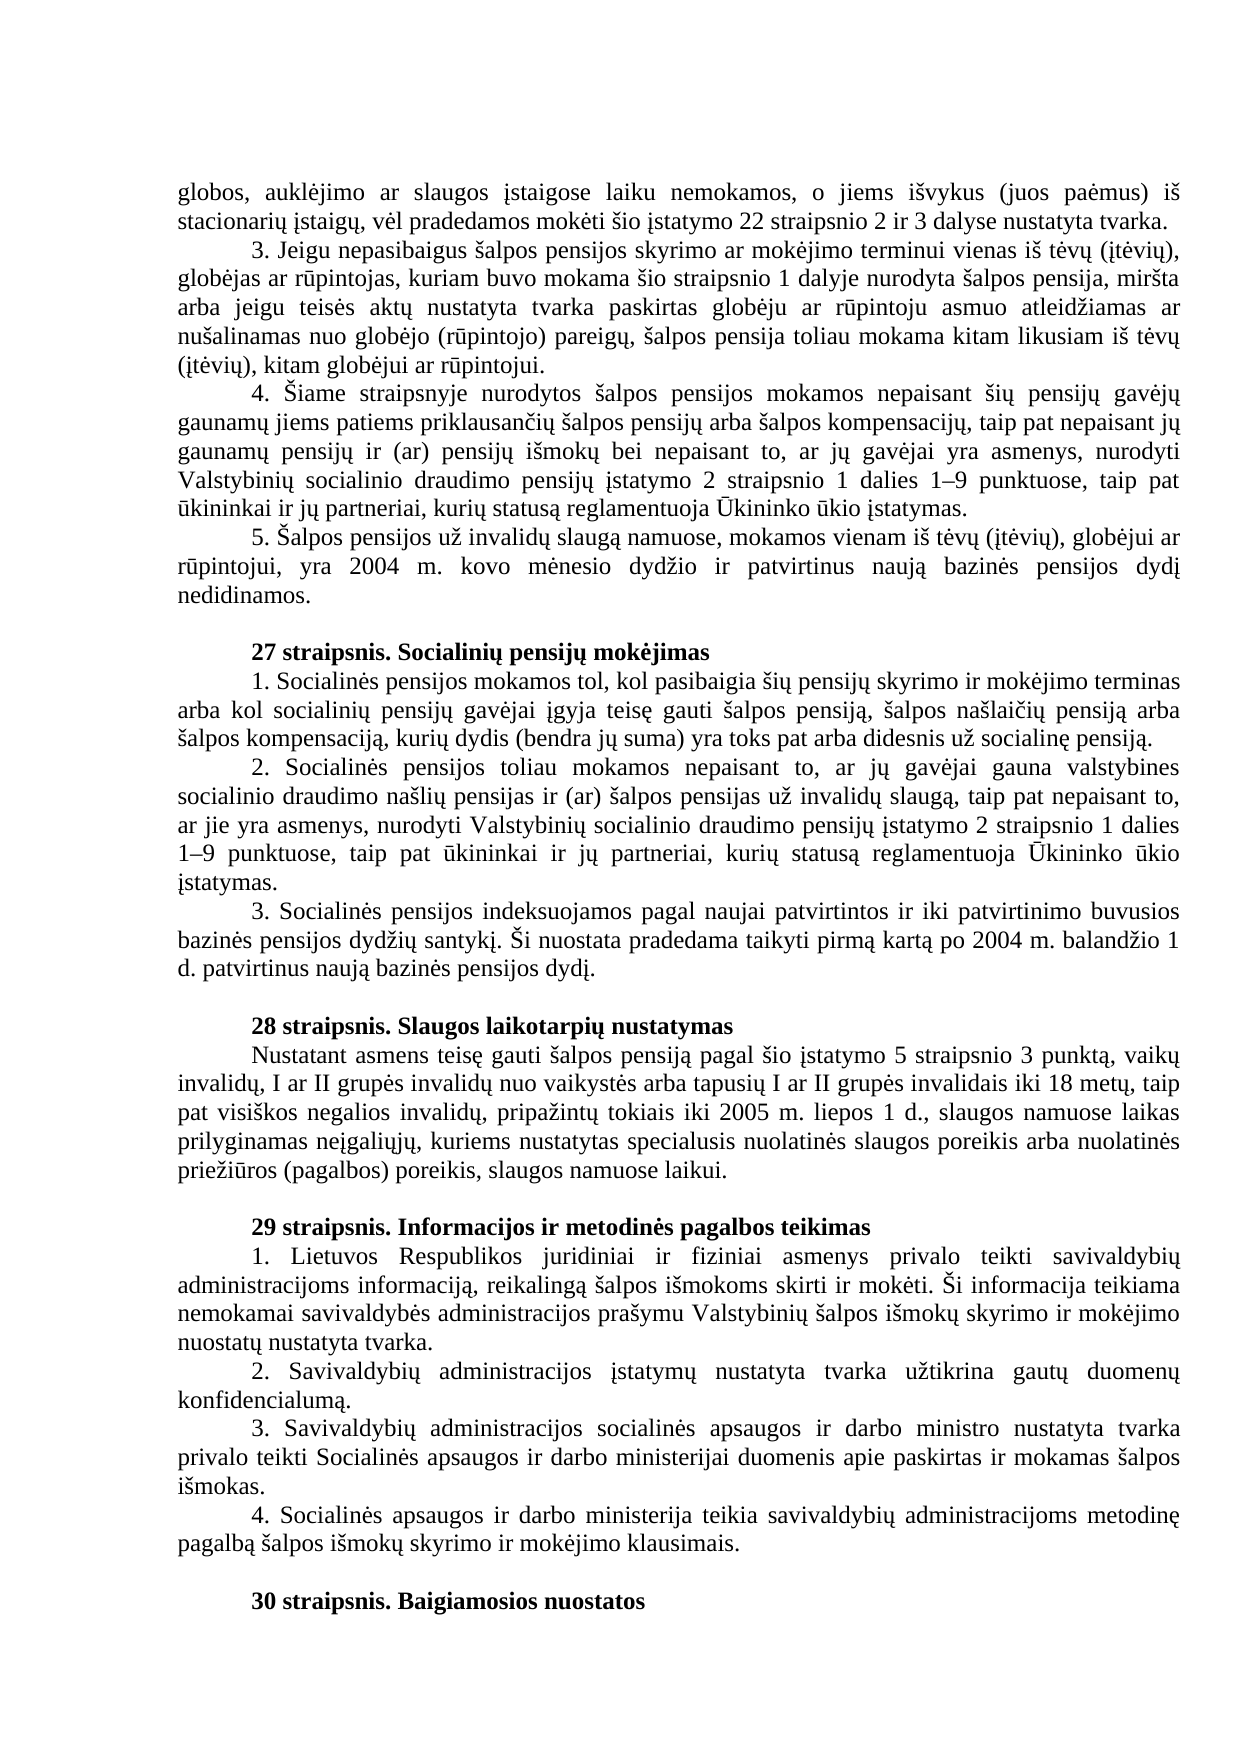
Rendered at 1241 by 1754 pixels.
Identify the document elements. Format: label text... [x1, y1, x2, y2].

text 5. Šalpos pensijos už invalidų slaugą namuose, mokamos vienam iš tėvų (įtėvių), globėjui ar rūpintojui, yra 2004 m. kovo mėnesio dydžio ir patvirtinus naują bazinės pensijos dydį nedidinamos. [177, 522, 1181, 608]
text 4. Socialinės apsaugos ir darbo ministerija teikia savivaldybių administracijoms metodinę pagalbą šalpos išmokų skyrimo ir mokėjimo klausimais. [177, 1500, 1181, 1557]
text 28 straipsnis. Slaugos laikotarpių nustatymas [177, 1011, 1181, 1040]
text 2. Savivaldybių administracijos įstatymų nustatyta tvarka užtikrina gautų duomenų konfidencialumą. [177, 1356, 1181, 1413]
text 3. Jeigu nepasibaigus šalpos pensijos skyrimo ar mokėjimo terminui vienas iš tėvų (įtėvių), globėjas ar rūpintojas, kuriam buvo mokama šio straipsnio 1 dalyje nurodyta šalpos pensija, miršta arba jeigu teisės aktų nustatyta tvarka paskirtas globėju ar rūpintoju asmuo atleidžiamas ar nušalinamas nuo globėjo (rūpintojo) pareigų, šalpos pensija toliau mokama kitam likusiam iš tėvų (įtėvių), kitam globėjui ar rūpintojui. [177, 235, 1181, 378]
text 30 straipsnis. Baigiamosios nuostatos [177, 1586, 1181, 1615]
text Nustatant asmens teisę gauti šalpos pensiją pagal šio įstatymo 5 straipsnio 3 punktą, vaikų invalidų, I ar II grupės invalidų nuo vaikystės arba tapusių I ar II grupės invalidais iki 18 metų, taip pat visiškos negalios invalidų, pripažintų tokiais iki 2005 m. liepos 1 d., slaugos namuose laikas prilyginamas neįgaliųjų, kuriems nustatytas specialusis nuolatinės slaugos poreikis arba nuolatinės priežiūros (pagalbos) poreikis, slaugos namuose laikui. [177, 1040, 1181, 1183]
text 4. Šiame straipsnyje nurodytos šalpos pensijos mokamos nepaisant šių pensijų gavėjų gaunamų jiems patiems priklausančių šalpos pensijų arba šalpos kompensacijų, taip pat nepaisant jų gaunamų pensijų ir (ar) pensijų išmokų bei nepaisant to, ar jų gavėjai yra asmenys, nurodyti Valstybinių socialinio draudimo pensijų įstatymo 2 straipsnio 1 dalies 1–9 punktuose, taip pat ūkininkai ir jų partneriai, kurių statusą reglamentuoja Ūkininko ūkio įstatymas. [177, 378, 1181, 522]
text 27 straipsnis. Socialinių pensijų mokėjimas [177, 637, 1181, 666]
text 29 straipsnis. Informacijos ir metodinės pagalbos teikimas [177, 1212, 1181, 1241]
text globos, auklėjimo ar slaugos įstaigose laiku nemokamos, o jiems išvykus (juos paėmus) iš stacionarių įstaigų, vėl pradedamos mokėti šio įstatymo 22 straipsnio 2 ir 3 dalyse nustatyta tvarka. [177, 177, 1181, 235]
text 3. Savivaldybių administracijos socialinės apsaugos ir darbo ministro nustatyta tvarka privalo teikti Socialinės apsaugos ir darbo ministerijai duomenis apie paskirtas ir mokamas šalpos išmokas. [177, 1413, 1181, 1500]
text 3. Socialinės pensijos indeksuojamos pagal naujai patvirtintos ir iki patvirtinimo buvusios bazinės pensijos dydžių santykį. Ši nuostata pradedama taikyti pirmą kartą po 2004 m. balandžio 1 d. patvirtinus naują bazinės pensijos dydį. [177, 896, 1181, 982]
text 2. Socialinės pensijos toliau mokamos nepaisant to, ar jų gavėjai gauna valstybines socialinio draudimo našlių pensijas ir (ar) šalpos pensijas už invalidų slaugą, taip pat nepaisant to, ar jie yra asmenys, nurodyti Valstybinių socialinio draudimo pensijų įstatymo 2 straipsnio 1 dalies 1–9 punktuose, taip pat ūkininkai ir jų partneriai, kurių statusą reglamentuoja Ūkininko ūkio įstatymas. [177, 752, 1181, 896]
text 1. Socialinės pensijos mokamos tol, kol pasibaigia šių pensijų skyrimo ir mokėjimo terminas arba kol socialinių pensijų gavėjai įgyja teisę gauti šalpos pensiją, šalpos našlaičių pensiją arba šalpos kompensaciją, kurių dydis (bendra jų suma) yra toks pat arba didesnis už socialinę pensiją. [177, 666, 1181, 752]
text 1. Lietuvos Respublikos juridiniai ir fiziniai asmenys privalo teikti savivaldybių administracijoms informaciją, reikalingą šalpos išmokoms skirti ir mokėti. Ši informacija teikiama nemokamai savivaldybės administracijos prašymu Valstybinių šalpos išmokų skyrimo ir mokėjimo nuostatų nustatyta tvarka. [177, 1241, 1181, 1356]
